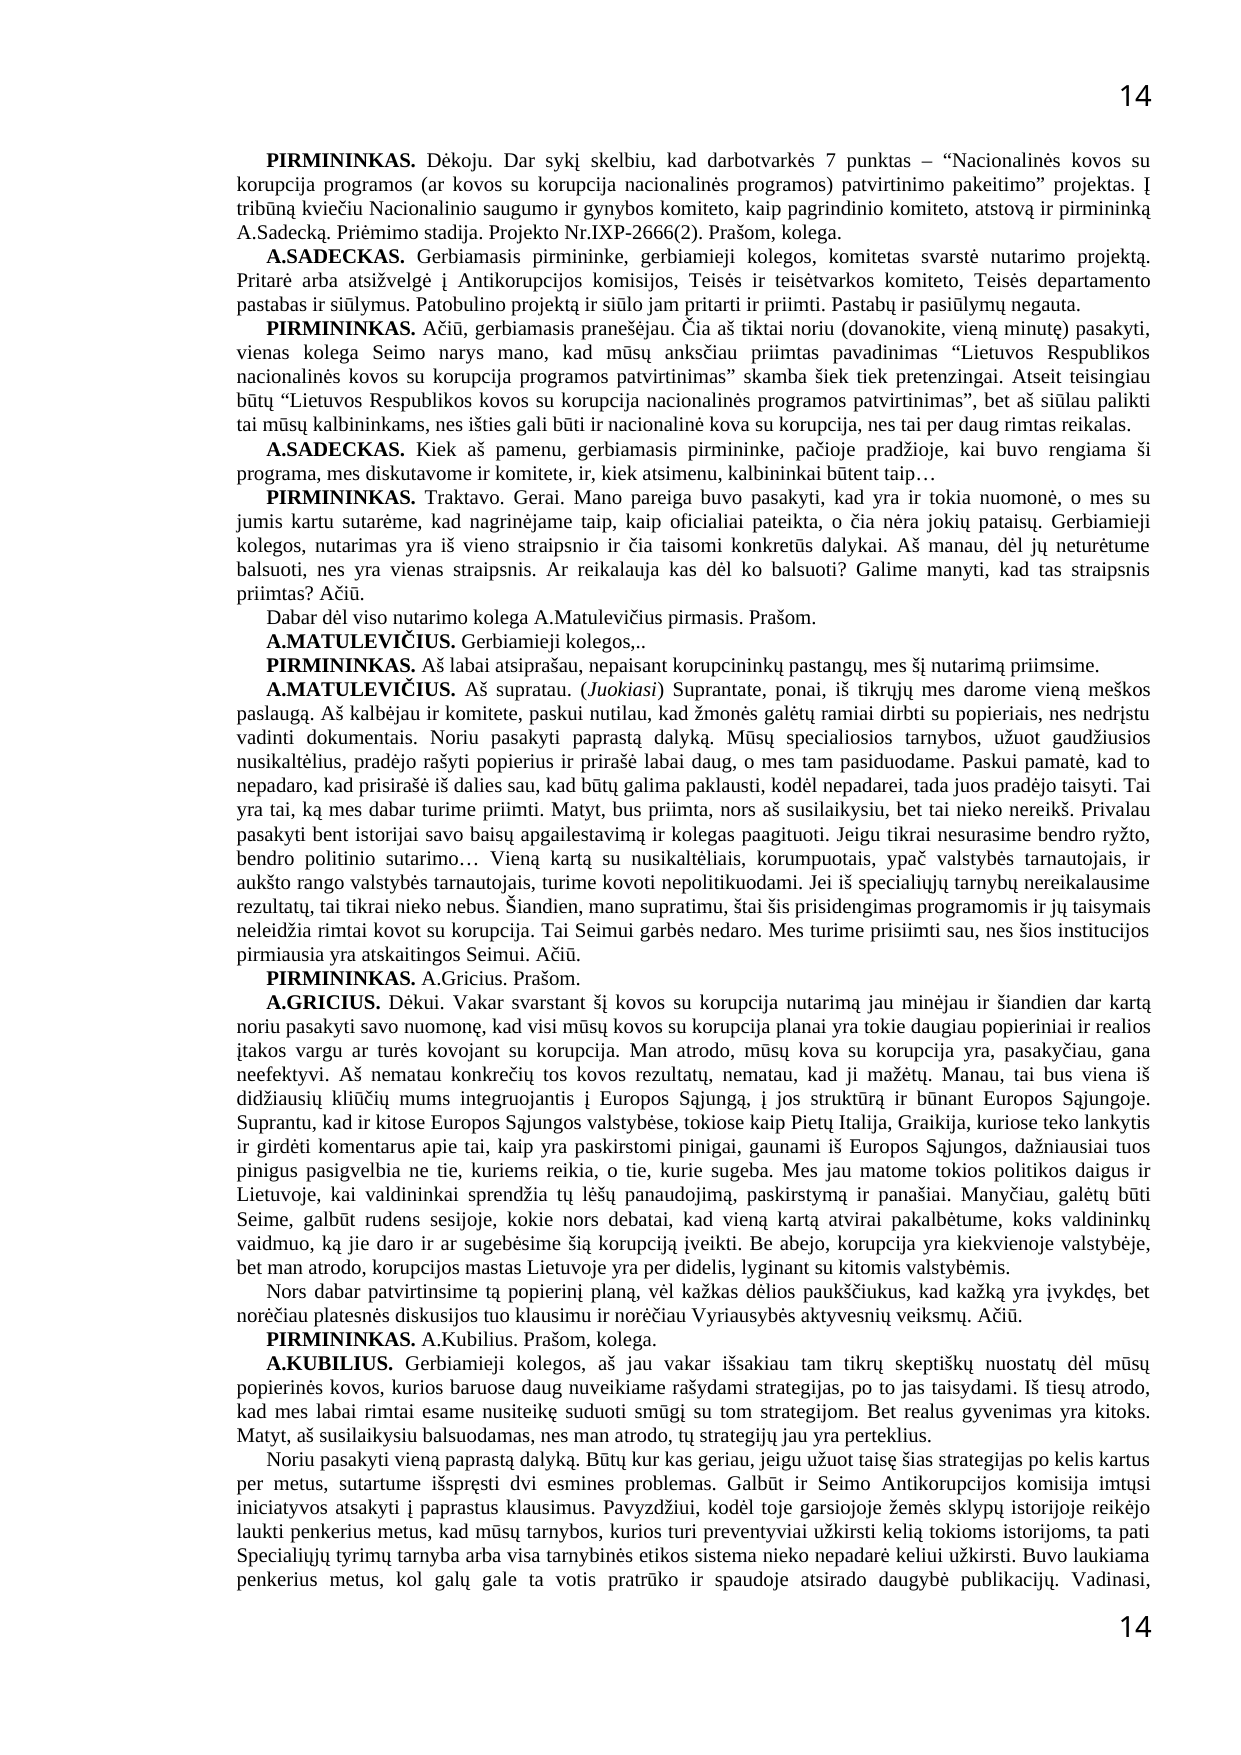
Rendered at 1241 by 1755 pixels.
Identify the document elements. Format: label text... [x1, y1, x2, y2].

text A.GRICIUS. Dėkui. Vakar svarstant šį kovos su korupcija nutarimą jau minėjau ir šiandien dar kartą noriu pasakyti savo nuomonę, kad visi mūsų kovos su korupcija planai yra tokie daugiau popieriniai ir realios įtakos vargu ar turės kovojant su korupcija. Man atrodo, mūsų kova su korupcija yra, pasakyčiau, gana neefektyvi. Aš nematau konkrečių tos kovos rezultatų, nematau, kad ji mažėtų. Manau, tai bus viena iš didžiausių kliūčių mums integruojantis į Europos Sąjungą, į jos struktūrą ir būnant Europos Sąjungoje. Suprantu, kad ir kitose Europos Sąjungos valstybėse, tokiose kaip Pietų Italija, Graikija, kuriose teko lankytis ir girdėti komentarus apie tai, kaip yra paskirstomi pinigai, gaunami iš Europos Sąjungos, dažniausiai tuos pinigus pasigvelbia ne tie, kuriems reikia, o tie, kurie sugeba. Mes jau matome tokios politikos daigus ir Lietuvoje, kai valdininkai sprendžia tų lėšų panaudojimą, paskirstymą ir panašiai. Manyčiau, galėtų būti Seime, galbūt rudens sesijoje, kokie nors debatai, kad vieną kartą atvirai pakalbėtume, koks valdininkų vaidmuo, ką jie daro ir ar sugebėsime šią korupciją įveikti. Be abejo, korupcija yra kiekvienoje valstybėje, bet man atrodo, korupcijos mastas Lietuvoje yra per didelis, lyginant su kitomis valstybėmis. [236, 990, 1152, 1279]
text A.SADECKAS. Kiek aš pamenu, gerbiamasis pirmininke, pačioje pradžioje, kai buvo rengiama ši programa, mes diskutavome ir komitete, ir, kiek atsimenu, kalbininkai būtent taip… [236, 436, 1152, 484]
text Dabar dėl viso nutarimo kolega A.Matulevičius pirmasis. Prašom. [236, 605, 1152, 629]
text PIRMININKAS. Traktavo. Gerai. Mano pareiga buvo pasakyti, kad yra ir tokia nuomonė, o mes su jumis kartu sutarėme, kad nagrinėjame taip, kaip oficialiai pateikta, o čia nėra jokių pataisų. Gerbiamieji kolegos, nutarimas yra iš vieno straipsnio ir čia taisomi konkretūs dalykai. Aš manau, dėl jų neturėtume balsuoti, nes yra vienas straipsnis. Ar reikalauja kas dėl ko balsuoti? Galime manyti, kad tas straipsnis priimtas? Ačiū. [236, 484, 1152, 605]
text Nors dabar patvirtinsime tą popierinį planą, vėl kažkas dėlios paukščiukus, kad kažką yra įvykdęs, bet norėčiau platesnės diskusijos tuo klausimu ir norėčiau Vyriausybės aktyvesnių veiksmų. Ačiū. [236, 1279, 1152, 1327]
text PIRMININKAS. A.Kubilius. Prašom, kolega. [236, 1327, 1152, 1351]
text PIRMININKAS. Ačiū, gerbiamasis pranešėjau. Čia aš tiktai noriu (dovanokite, vieną minutę) pasakyti, vienas kolega Seimo narys mano, kad mūsų anksčiau priimtas pavadinimas “Lietuvos Respublikos nacionalinės kovos su korupcija programos patvirtinimas” skamba šiek tiek pretenzingai. Atseit teisingiau būtų “Lietuvos Respublikos kovos su korupcija nacionalinės programos patvirtinimas”, bet aš siūlau palikti tai mūsų kalbininkams, nes išties gali būti ir nacionalinė kova su korupcija, nes tai per daug rimtas reikalas. [236, 316, 1152, 436]
text PIRMININKAS. Aš labai atsiprašau, nepaisant korupcininkų pastangų, mes šį nutarimą priimsime. [236, 653, 1152, 677]
text A.MATULEVIČIUS. Aš supratau. (Juokiasi) Suprantate, ponai, iš tikrųjų mes darome vieną meškos paslaugą. Aš kalbėjau ir komitete, paskui nutilau, kad žmonės galėtų ramiai dirbti su popieriais, nes nedrįstu vadinti dokumentais. Noriu pasakyti paprastą dalyką. Mūsų specialiosios tarnybos, užuot gaudžiusios nusikaltėlius, pradėjo rašyti popierius ir prirašė labai daug, o mes tam pasiduodame. Paskui pamatė, kad to nepadaro, kad prisirašė iš dalies sau, kad būtų galima paklausti, kodėl nepadarei, tada juos pradėjo taisyti. Tai yra tai, ką mes dabar turime priimti. Matyt, bus priimta, nors aš susilaikysiu, bet tai nieko nereikš. Privalau pasakyti bent istorijai savo baisų apgailestavimą ir kolegas paagituoti. Jeigu tikrai nesurasime bendro ryžto, bendro politinio sutarimo… Vieną kartą su nusikaltėliais, korumpuotais, ypač valstybės tarnautojais, ir aukšto rango valstybės tarnautojais, turime kovoti nepolitikuodami. Jei iš specialiųjų tarnybų nereikalausime rezultatų, tai tikrai nieko nebus. Šiandien, mano supratimu, štai šis prisidengimas programomis ir jų taisymais neleidžia rimtai kovot su korupcija. Tai Seimui garbės nedaro. Mes turime prisiimti sau, nes šios institucijos pirmiausia yra atskaitingos Seimui. Ačiū. [236, 677, 1152, 966]
text A.MATULEVIČIUS. Gerbiamieji kolegos,.. [236, 629, 1152, 653]
text A.KUBILIUS. Gerbiamieji kolegos, aš jau vakar išsakiau tam tikrų skeptiškų nuostatų dėl mūsų popierinės kovos, kurios baruose daug nuveikiame rašydami strategijas, po to jas taisydami. Iš tiesų atrodo, kad mes labai rimtai esame nusiteikę suduoti smūgį su tom strategijom. Bet realus gyvenimas yra kitoks. Matyt, aš susilaikysiu balsuodamas, nes man atrodo, tų strategijų jau yra perteklius. [236, 1351, 1152, 1447]
text A.SADECKAS. Gerbiamasis pirmininke, gerbiamieji kolegos, komitetas svarstė nutarimo projektą. Pritarė arba atsižvelgė į Antikorupcijos komisijos, Teisės ir teisėtvarkos komiteto, Teisės departamento pastabas ir siūlymus. Patobulino projektą ir siūlo jam pritarti ir priimti. Pastabų ir pasiūlymų negauta. [236, 244, 1152, 316]
text PIRMININKAS. A.Gricius. Prašom. [236, 966, 1152, 990]
text Noriu pasakyti vieną paprastą dalyką. Būtų kur kas geriau, jeigu užuot taisę šias strategijas po kelis kartus per metus, sutartume išspręsti dvi esmines problemas. Galbūt ir Seimo Antikorupcijos komisija imtųsi iniciatyvos atsakyti į paprastus klausimus. Pavyzdžiui, kodėl toje garsiojoje žemės sklypų istorijoje reikėjo laukti penkerius metus, kad mūsų tarnybos, kurios turi preventyviai užkirsti kelią tokioms istorijoms, ta pati Specialiųjų tyrimų tarnyba arba visa tarnybinės etikos sistema nieko nepadarė keliui užkirsti. Buvo laukiama penkerius metus, kol galų gale ta votis pratrūko ir spaudoje atsirado daugybė publikacijų. Vadinasi, [236, 1447, 1152, 1591]
text PIRMININKAS. Dėkoju. Dar sykį skelbiu, kad darbotvarkės 7 punktas – “Nacionalinės kovos su korupcija programos (ar kovos su korupcija nacionalinės programos) patvirtinimo pakeitimo” projektas. Į tribūną kviečiu Nacionalinio saugumo ir gynybos komiteto, kaip pagrindinio komiteto, atstovą ir pirmininką A.Sadecką. Priėmimo stadija. Projekto Nr.IXP-2666(2). Prašom, kolega. [236, 148, 1152, 244]
